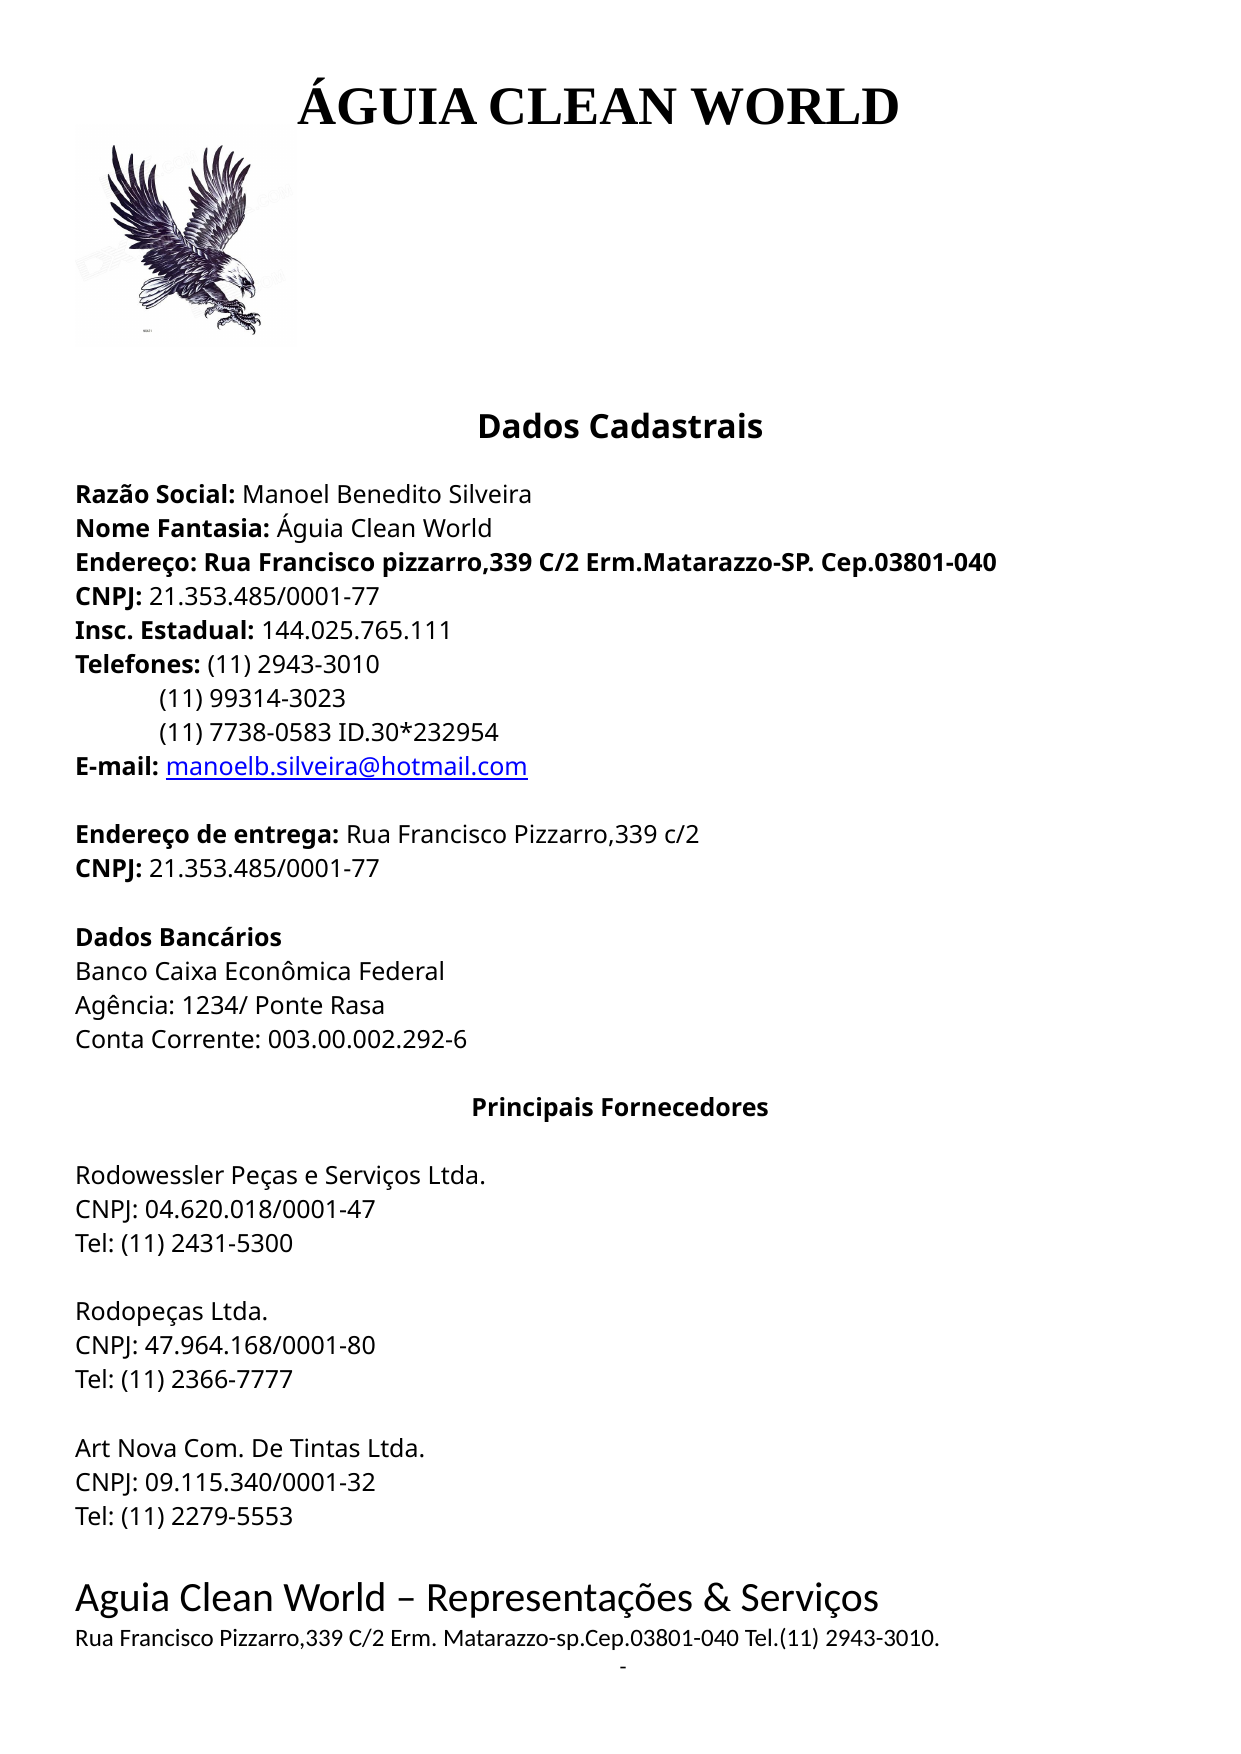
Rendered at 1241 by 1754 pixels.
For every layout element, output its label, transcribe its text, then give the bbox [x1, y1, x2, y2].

text Conta Corrente: 003.00.002.292-6 [75, 1021, 1165, 1056]
text Tel: (11) 2279-5553 [75, 1498, 1165, 1532]
text Dados Cadastrais [75, 403, 1165, 448]
text Agência: 1234/ Ponte Rasa [75, 987, 1165, 1021]
text CNPJ: 09.115.340/0001-32 [75, 1464, 1165, 1498]
text CNPJ: 21.353.485/0001-77 [75, 851, 1165, 885]
text Nome Fantasia: Águia Clean World [75, 511, 1165, 544]
text Tel: (11) 2366-7777 [75, 1362, 1165, 1396]
text Banco Caixa Econômica Federal [75, 953, 1165, 987]
text (11) 99314-3023 [75, 681, 1165, 715]
text Dados Bancários [75, 919, 1165, 953]
text (11) 7738-0583 ID.30*232954 [75, 715, 1165, 749]
text Telefones: (11) 2943-3010 [75, 647, 1165, 681]
text Principais Fornecedores [75, 1089, 1165, 1124]
text Rodowessler Peças e Serviços Ltda. [75, 1158, 1165, 1192]
text Tel: (11) 2431-5300 [75, 1226, 1165, 1260]
text Razão Social: Manoel Benedito Silveira [75, 476, 1165, 511]
text Rodopeças Ltda. [75, 1294, 1165, 1328]
text Endereço: Rua Francisco pizzarro,339 C/2 Erm.Matarazzo-SP. Cep.03801-040 [75, 544, 1165, 579]
text Insc. Estadual: 144.025.765.111 [75, 613, 1165, 647]
text Endereço de entrega: Rua Francisco Pizzarro,339 c/2 [75, 817, 1165, 851]
text Art Nova Com. De Tintas Ltda. [75, 1430, 1165, 1464]
text CNPJ: 04.620.018/0001-47 [75, 1192, 1165, 1226]
text CNPJ: 47.964.168/0001-80 [75, 1328, 1165, 1362]
text CNPJ: 21.353.485/0001-77 [75, 579, 1165, 613]
text E-mail: manoelb.silveira@hotmail.com [75, 749, 1165, 783]
